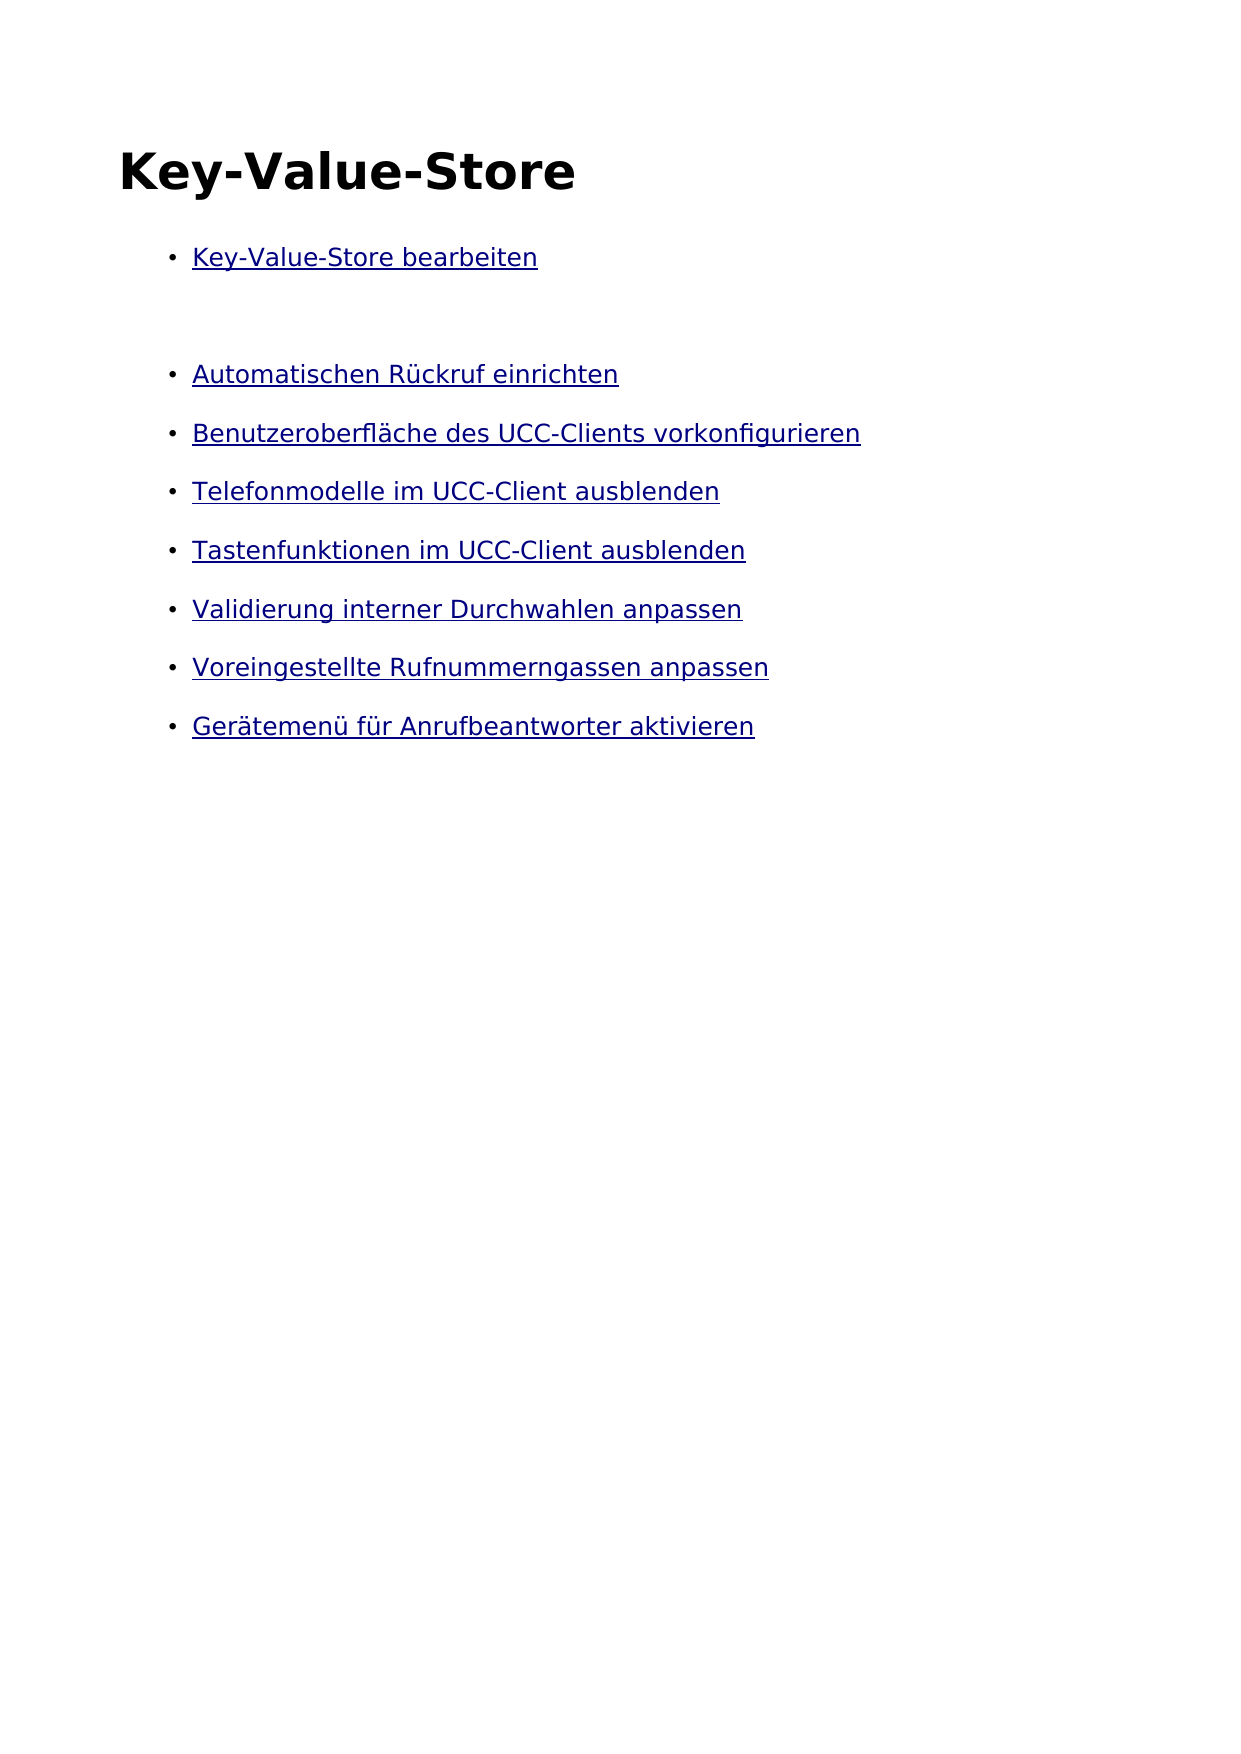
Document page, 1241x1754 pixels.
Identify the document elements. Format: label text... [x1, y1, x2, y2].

list Benutzeroberfläche des UCC-Clients vorkonfigurieren [177, 419, 1122, 448]
list Telefonmodelle im UCC-Client ausblenden [177, 478, 1122, 507]
list Voreingestellte Rufnummerngassen anpassen [177, 653, 1122, 683]
list Automatischen Rückruf einrichten [177, 360, 1122, 389]
list Validierung interner Durchwahlen anpassen [177, 595, 1122, 624]
list Gerätemenü für Anrufbeantworter aktivieren [177, 712, 1122, 741]
list Key-Value-Store bearbeiten [177, 243, 1122, 331]
subtitle Key-Value-Store [118, 143, 1122, 201]
list Tastenfunktionen im UCC-Client ausblenden [177, 536, 1122, 565]
